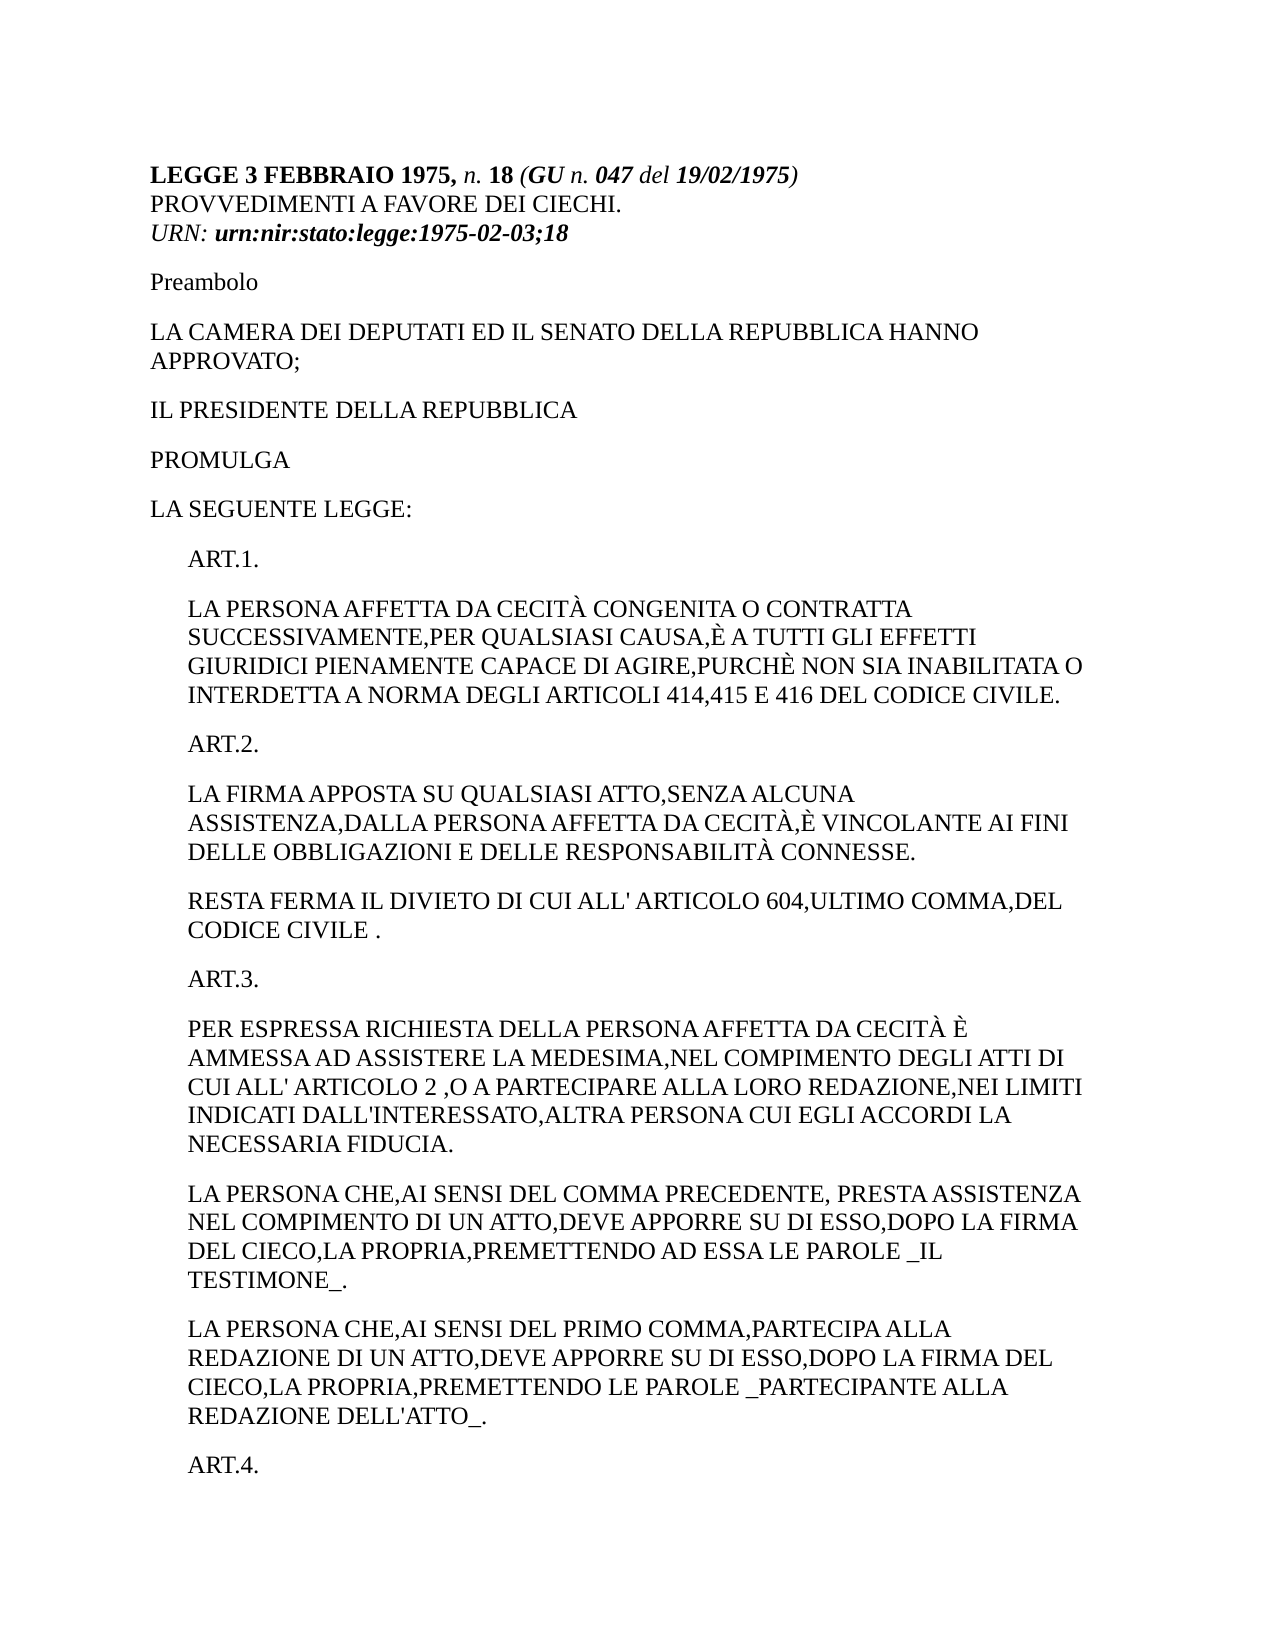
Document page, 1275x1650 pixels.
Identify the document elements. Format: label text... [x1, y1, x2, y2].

text LA PERSONA CHE,AI SENSI DEL PRIMO COMMA,PARTECIPA ALLA REDAZIONE DI UN ATTO,DEVE APPORRE SU DI ESSO,DOPO LA FIRMA DEL CIECO,LA PROPRIA,PREMETTENDO LE PAROLE _PARTECIPANTE ALLA REDAZIONE DELL'ATTO_. [187, 1314, 1087, 1429]
text LA CAMERA DEI DEPUTATI ED IL SENATO DELLA REPUBBLICA HANNO APPROVATO; [150, 317, 1125, 374]
text ART.4. [187, 1450, 1087, 1479]
text LEGGE 3 FEBBRAIO 1975, n. 18 (GU n. 047 del 19/02/1975) PROVVEDIMENTI A FAVORE DEI CIECHI. URN: urn:nir:stato:legge:1975-02-03;18 [150, 160, 1125, 247]
text Preambolo [150, 267, 1125, 296]
text PROMULGA [150, 445, 1125, 474]
text PER ESPRESSA RICHIESTA DELLA PERSONA AFFETTA DA CECITÀ È AMMESSA AD ASSISTERE LA MEDESIMA,NEL COMPIMENTO DEGLI ATTI DI CUI ALL' ARTICOLO 2 ,O A PARTECIPARE ALLA LORO REDAZIONE,NEI LIMITI INDICATI DALL'INTERESSATO,ALTRA PERSONA CUI EGLI ACCORDI LA NECESSARIA FIDUCIA. [187, 1014, 1087, 1158]
text ART.3. [187, 964, 1087, 993]
text LA SEGUENTE LEGGE: [150, 494, 1125, 523]
text LA FIRMA APPOSTA SU QUALSIASI ATTO,SENZA ALCUNA ASSISTENZA,DALLA PERSONA AFFETTA DA CECITÀ,È VINCOLANTE AI FINI DELLE OBBLIGAZIONI E DELLE RESPONSABILITÀ CONNESSE. [187, 779, 1087, 865]
text RESTA FERMA IL DIVIETO DI CUI ALL' ARTICOLO 604,ULTIMO COMMA,DEL CODICE CIVILE . [187, 886, 1087, 944]
text LA PERSONA AFFETTA DA CECITÀ CONGENITA O CONTRATTA SUCCESSIVAMENTE,PER QUALSIASI CAUSA,È A TUTTI GLI EFFETTI GIURIDICI PIENAMENTE CAPACE DI AGIRE,PURCHÈ NON SIA INABILITATA O INTERDETTA A NORMA DEGLI ARTICOLI 414,415 E 416 DEL CODICE CIVILE. [187, 594, 1087, 709]
text ART.1. [187, 544, 1087, 573]
text LA PERSONA CHE,AI SENSI DEL COMMA PRECEDENTE, PRESTA ASSISTENZA NEL COMPIMENTO DI UN ATTO,DEVE APPORRE SU DI ESSO,DOPO LA FIRMA DEL CIECO,LA PROPRIA,PREMETTENDO AD ESSA LE PAROLE _IL TESTIMONE_. [187, 1179, 1087, 1294]
text IL PRESIDENTE DELLA REPUBBLICA [150, 395, 1125, 424]
text ART.2. [187, 729, 1087, 758]
